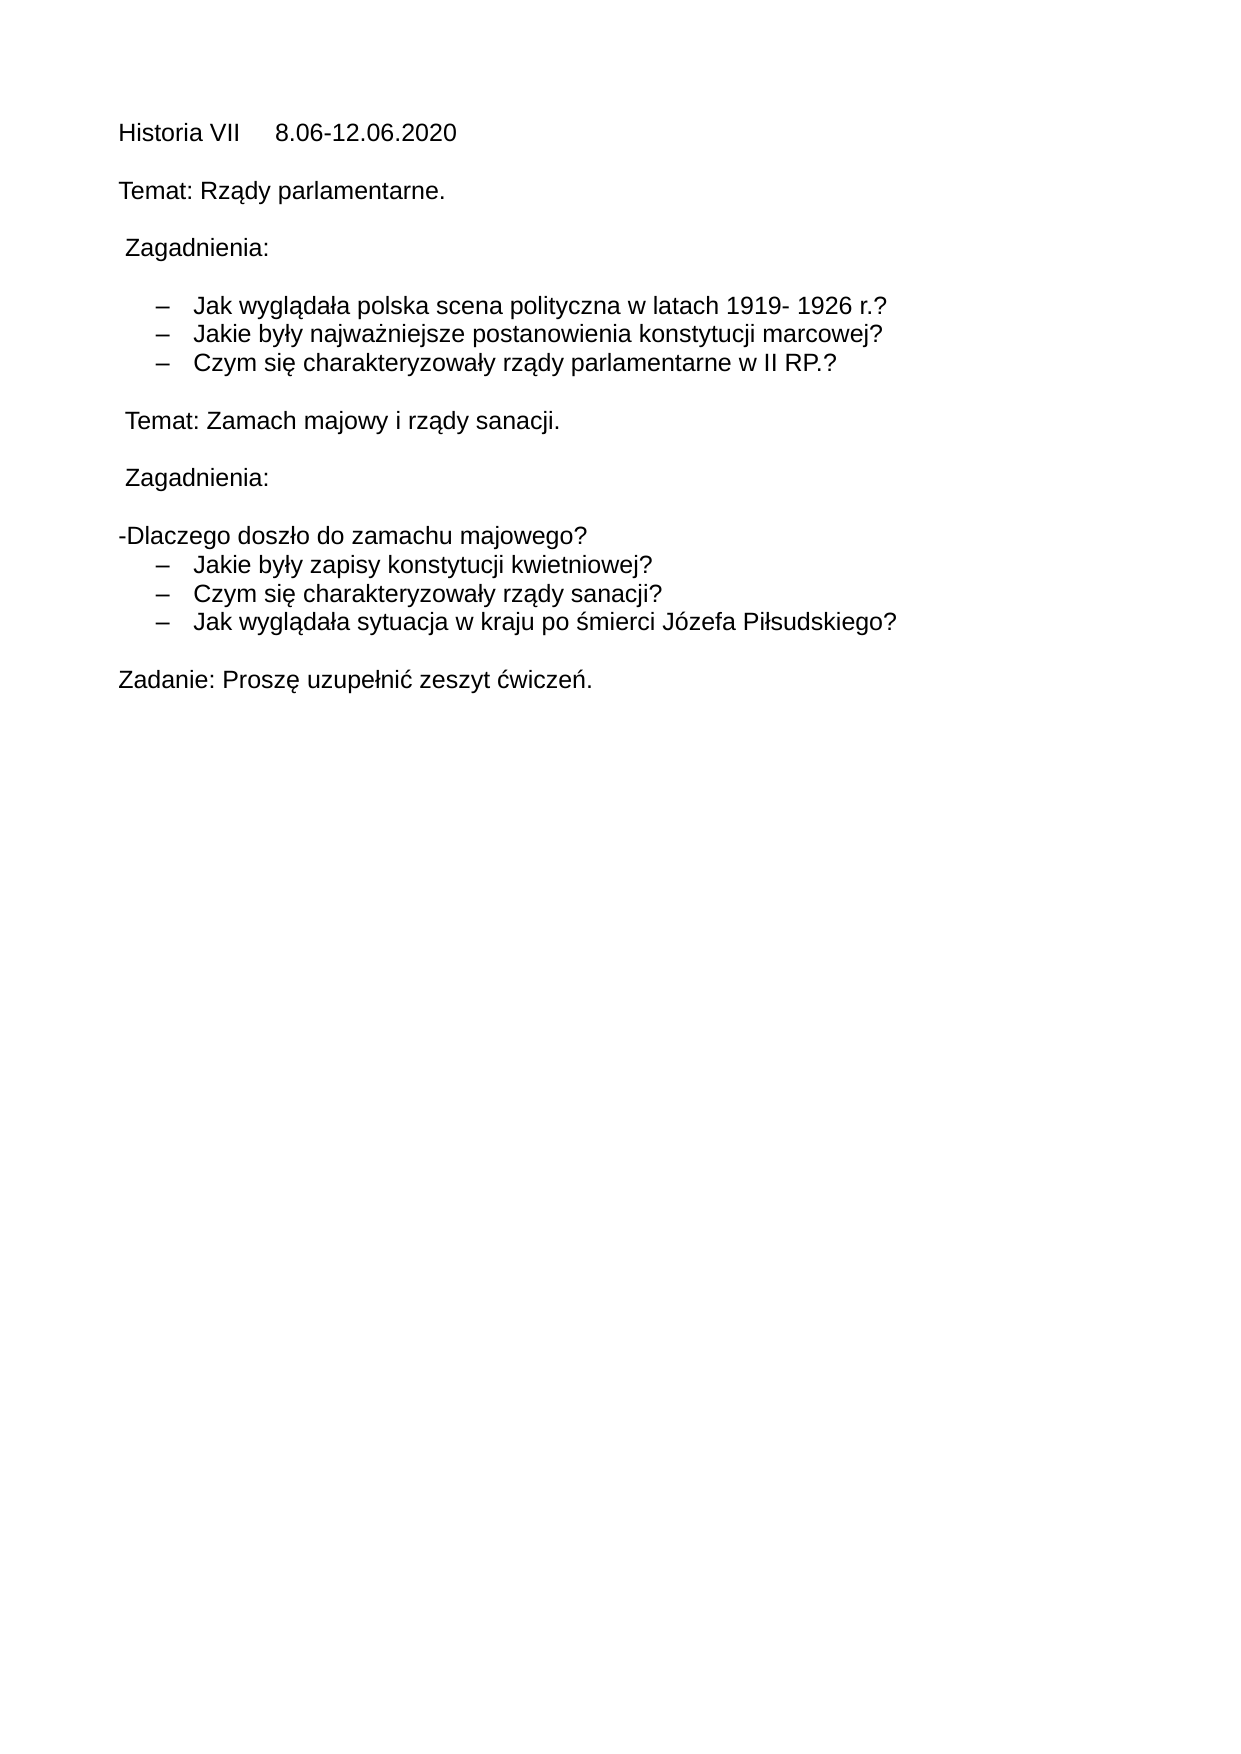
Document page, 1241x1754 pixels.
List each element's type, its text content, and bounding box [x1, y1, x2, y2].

list Jak wyglądała sytuacja w kraju po śmierci Józefa Piłsudskiego? [156, 607, 1122, 636]
list Jak wyglądała polska scena polityczna w latach 1919- 1926 r.? [156, 291, 1122, 319]
text -Dlaczego doszło do zamachu majowego? [118, 521, 1122, 550]
text Temat: Rządy parlamentarne. [118, 176, 1122, 204]
list Jakie były zapisy konstytucji kwietniowej? [156, 550, 1122, 578]
text Zagadnienia: [118, 233, 1122, 262]
list Czym się charakteryzowały rządy sanacji? [156, 578, 1122, 607]
list Czym się charakteryzowały rządy parlamentarne w II RP.? [156, 348, 1122, 377]
text Temat: Zamach majowy i rządy sanacji. [118, 406, 1122, 435]
text Historia VII 8.06-12.06.2020 [118, 118, 1122, 147]
list Jakie były najważniejsze postanowienia konstytucji marcowej? [156, 319, 1122, 348]
text Zagadnienia: [118, 463, 1122, 492]
text Zadanie: Proszę uzupełnić zeszyt ćwiczeń. [118, 665, 1122, 694]
